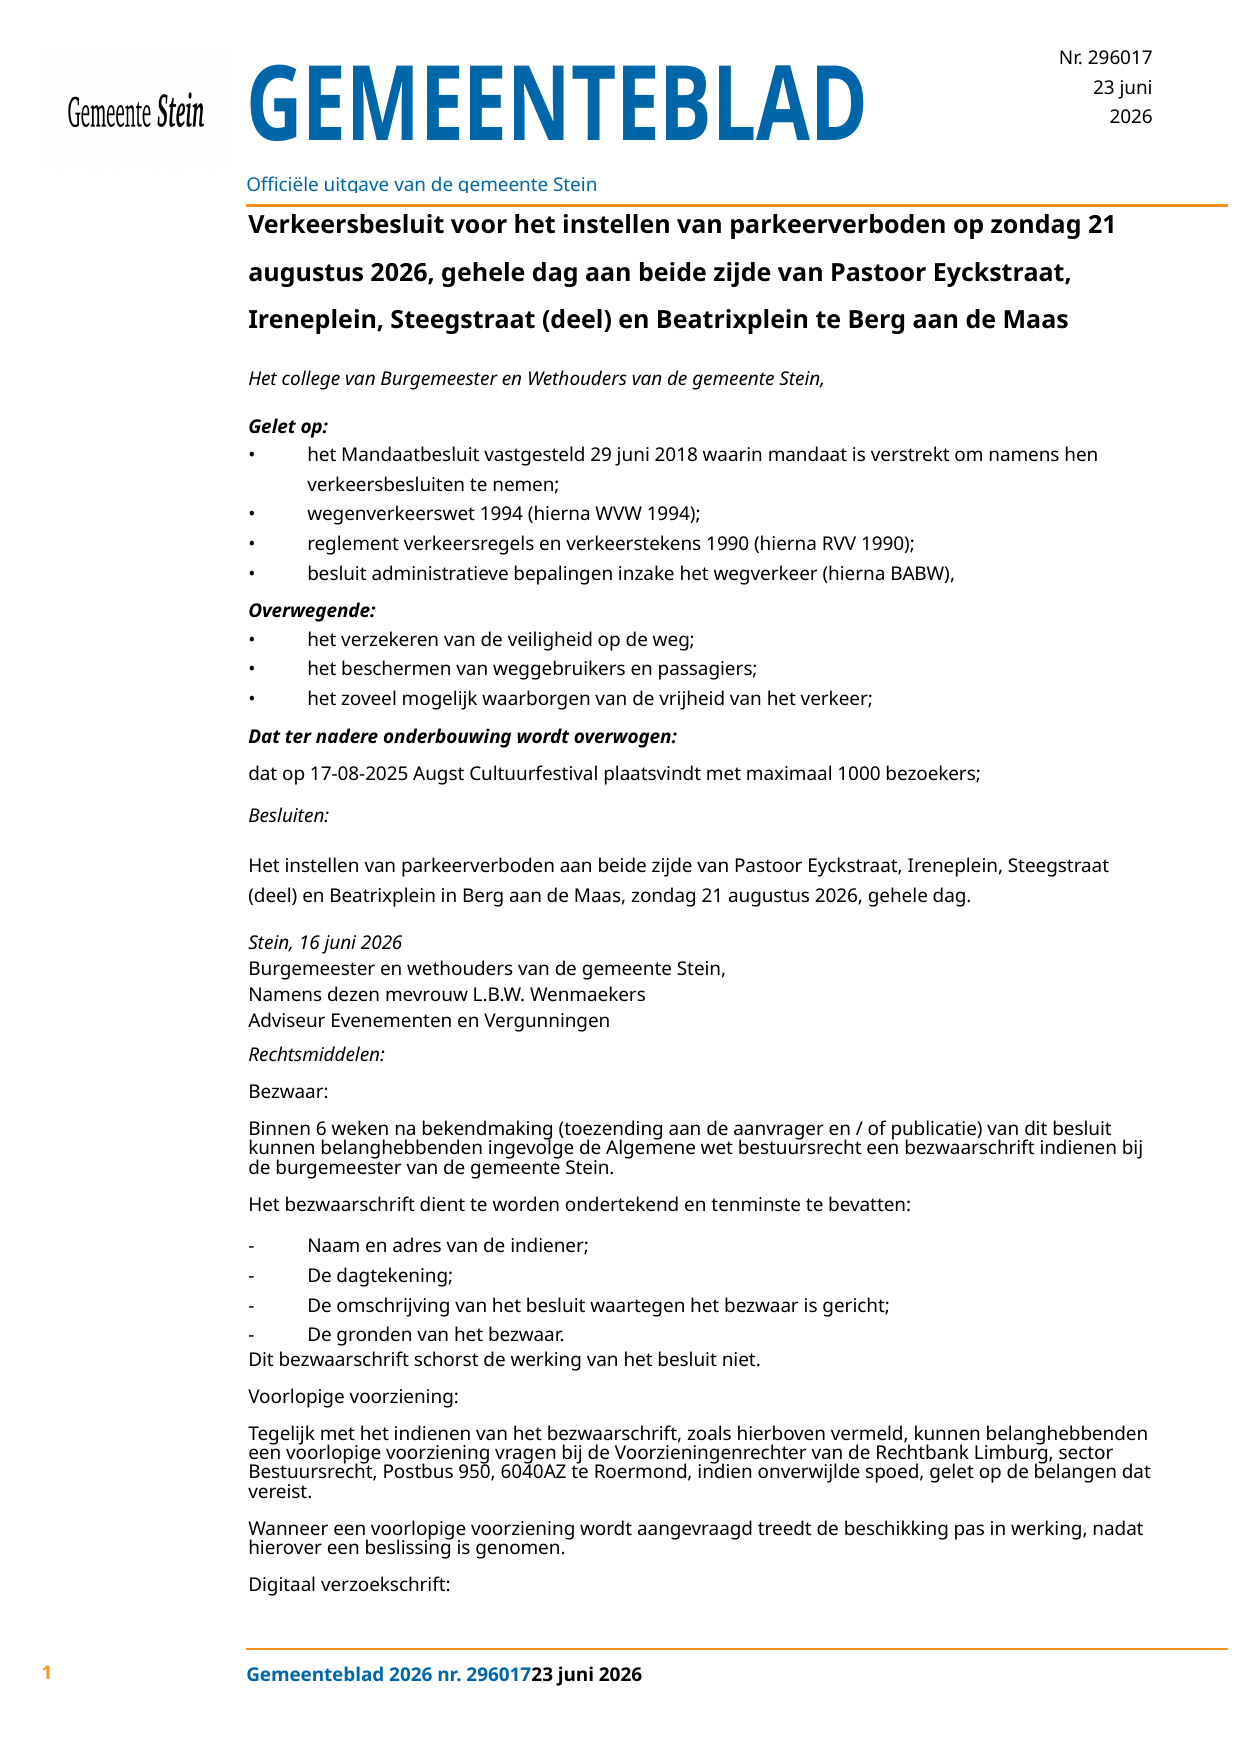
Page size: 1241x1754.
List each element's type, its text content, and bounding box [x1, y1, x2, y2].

text Besluiten: [248, 802, 1152, 827]
list het Mandaatbesluit vastgesteld 29 juni 2018 waarin mandaat is verstrekt om namens hen verkeersbesluiten te nemen; [248, 441, 1152, 497]
text Tegelijk met het indienen van het bezwaarschrift, zoals hierboven vermeld, kunnen belanghebbenden een voorlopige voorziening vragen bij de Voorzieningenrechter van de Rechtbank Limburg, sector Bestuursrecht, Postbus 950, 6040AZ te Roermond, indien onverwijlde spoed, gelet op de belangen dat vereist. [248, 1425, 1152, 1502]
list het zoveel mogelijk waarborgen van de vrijheid van het verkeer; [248, 685, 1152, 711]
text Het college van Burgemeester en Wethouders van de gemeente Stein, [248, 366, 1152, 391]
list Naam en adres van de indiener; [248, 1233, 1152, 1258]
list De dagtekening; [248, 1262, 1152, 1288]
text Gelet op: [248, 413, 1152, 439]
text Bezwaar: [248, 1083, 1152, 1102]
picture [41, 47, 231, 172]
list besluit administratieve bepalingen inzake het wegverkeer (hierna BABW), [248, 560, 1152, 586]
list De gronden van het bezwaar. [248, 1321, 1152, 1347]
text Digitaal verzoekschrift: [248, 1576, 1152, 1595]
text Overwegende: [248, 598, 1152, 623]
text Verkeersbesluit voor het instellen van parkeerverboden op zondag 21 augustus 2026, gehele dag aan beide zijde van Pastoor Eyckstraat, Ireneplein, Steegstraat (deel) en Beatrixplein te Berg aan de Maas [248, 207, 1152, 336]
text Voorlopige voorziening: [248, 1388, 1152, 1407]
text Dit bezwaarschrift schorst de werking van het besluit niet. [248, 1351, 1152, 1370]
text Binnen 6 weken na bekendmaking (toezending aan de aanvrager en / of publicatie) van dit besluit kunnen belanghebbenden ingevolge de Algemene wet bestuursrecht een bezwaarschrift indienen bij de burgemeester van de gemeente Stein. [248, 1120, 1152, 1178]
text Wanneer een voorlopige voorziening wordt aangevraagd treedt de beschikking pas in werking, nadat hierover een beslissing is genomen. [248, 1520, 1152, 1558]
list het beschermen van weggebruikers en passagiers; [248, 656, 1152, 681]
text Het instellen van parkeerverboden aan beide zijde van Pastoor Eyckstraat, Ireneplein, Steegstraat (deel) en Beatrixplein in Berg aan de Maas, zondag 21 augustus 2026, gehele dag. [248, 852, 1152, 907]
list wegenverkeerswet 1994 (hierna WVW 1994); [248, 501, 1152, 526]
text Het bezwaarschrift dient te worden ondertekend en tenminste te bevatten: [248, 1196, 1152, 1215]
text dat op 17-08-2025 Augst Cultuurfestival plaatsvindt met maximaal 1000 bezoekers; [248, 760, 1152, 786]
list reglement verkeersregels en verkeerstekens 1990 (hierna RVV 1990); [248, 530, 1152, 556]
list het verzekeren van de veiligheid op de weg; [248, 626, 1152, 652]
list De omschrijving van het besluit waartegen het bezwaar is gericht; [248, 1292, 1152, 1317]
text Adviseur Evenementen en Vergunningen [248, 1007, 1152, 1032]
text Stein, 16 juni 2026 [248, 929, 1152, 955]
text Namens dezen mevrouw L.B.W. Wenmaekers [248, 981, 1152, 1007]
text Rechtsmiddelen: [248, 1046, 1152, 1065]
text Burgemeester en wethouders van de gemeente Stein, [248, 955, 1152, 981]
text Dat ter nadere onderbouwing wordt overwogen: [248, 723, 1152, 749]
